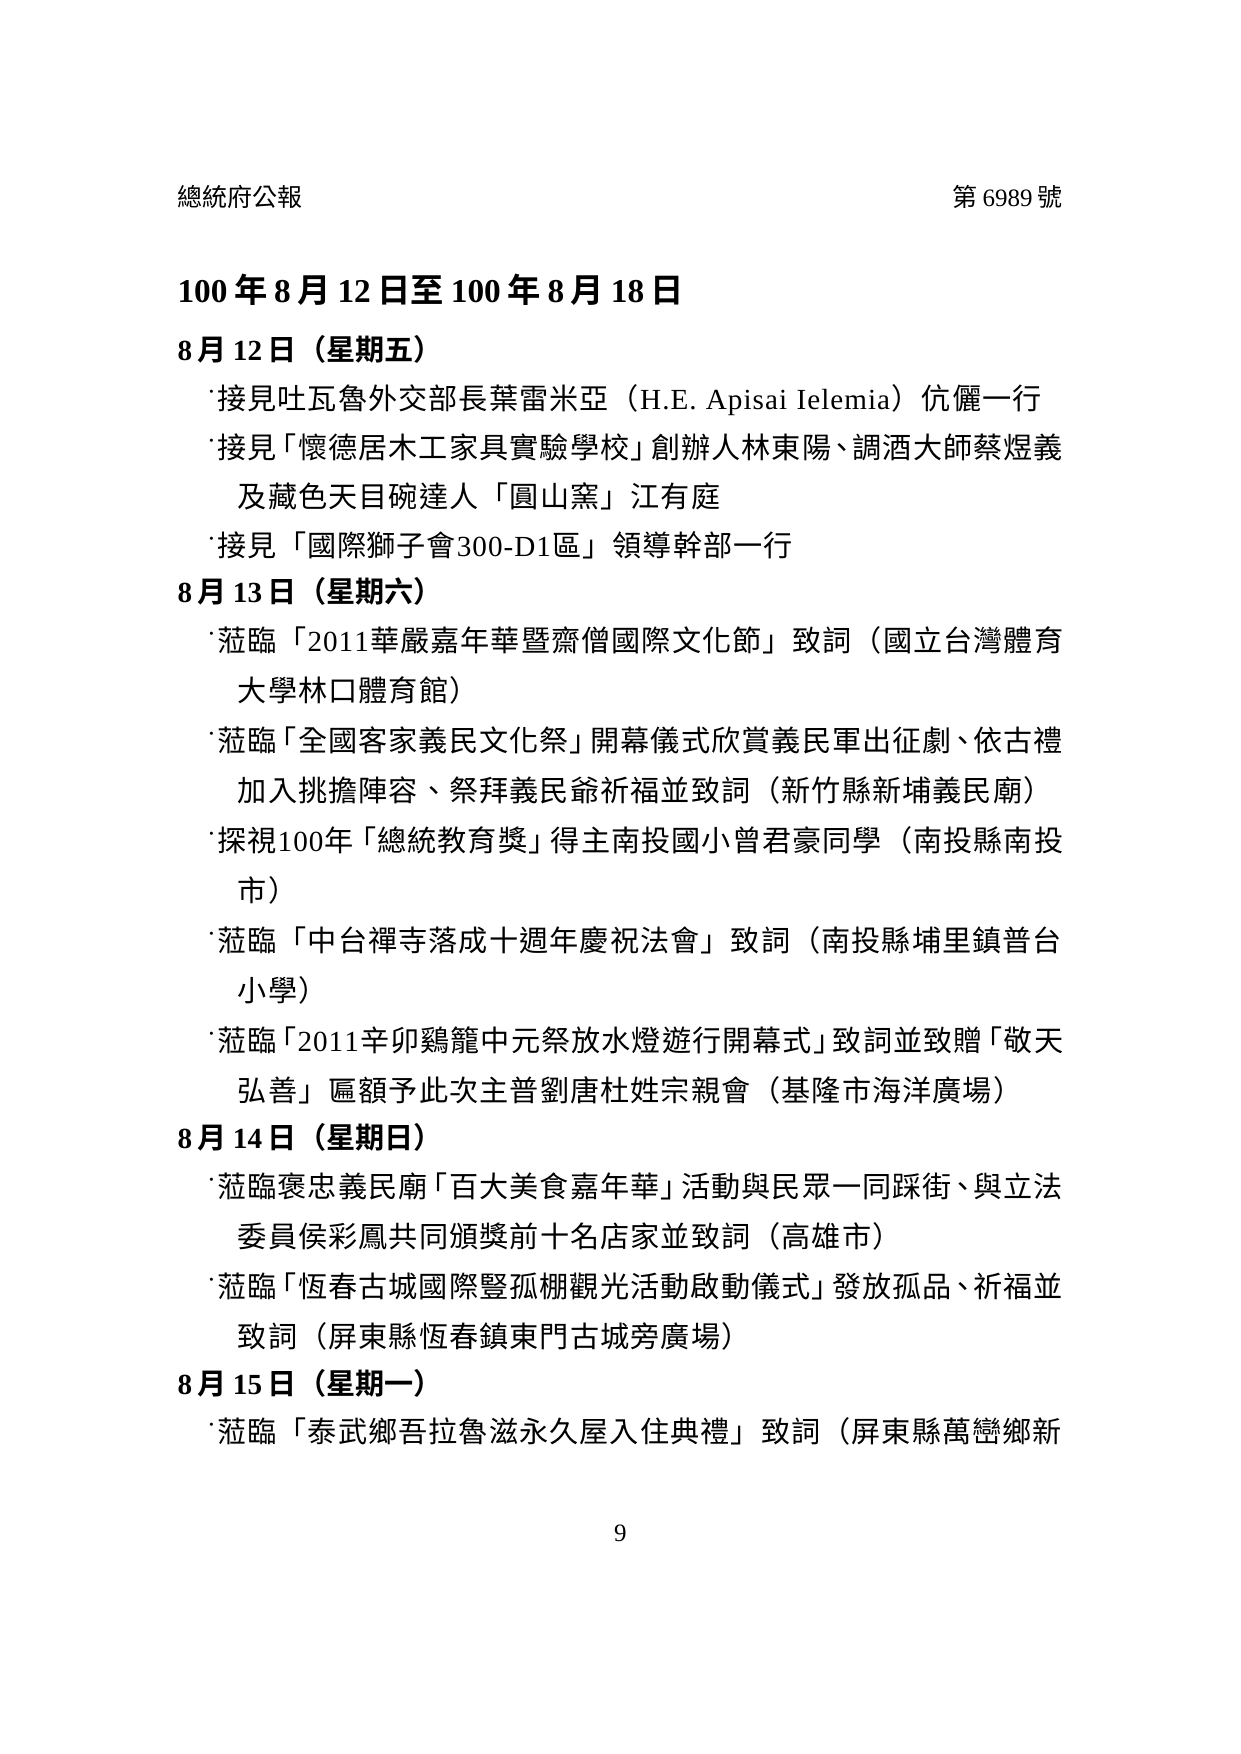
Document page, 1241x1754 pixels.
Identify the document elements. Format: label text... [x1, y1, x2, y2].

text ˙接見「國際獅子會300-D1區」領導幹部一行 [206, 517, 1063, 566]
text ˙探視100年「總統教育獎」得主南投國小曾君豪同學（南投縣南投市） [206, 812, 1063, 912]
text ˙蒞臨「恆春古城國際豎孤棚觀光活動啟動儀式」發放孤品、祈福並致詞（屏東縣恆春鎮東門古城旁廣場） [206, 1257, 1063, 1357]
text 100年8月12日至100年8月18日 [177, 266, 1063, 312]
text ˙蒞臨「中台禪寺落成十週年慶祝法會」致詞（南投縣埔里鎮普台小學） [206, 912, 1063, 1012]
text ˙蒞臨「2011華嚴嘉年華暨齋僧國際文化節」致詞（國立台灣體育大學林口體育館） [206, 612, 1063, 712]
text ˙蒞臨「泰武鄉吾拉魯滋永久屋入住典禮」致詞（屏東縣萬巒鄉新 [206, 1403, 1063, 1452]
text 8月15日（星期一） [177, 1357, 1063, 1403]
text ˙接見「懷德居木工家具實驗學校」創辦人林東陽、調酒大師蔡煜義及藏色天目碗達人「圓山窯」江有庭 [206, 419, 1063, 517]
text ˙蒞臨「全國客家義民文化祭」開幕儀式欣賞義民軍出征劇、依古禮加入挑擔陣容、祭拜義民爺祈福並致詞（新竹縣新埔義民廟） [206, 712, 1063, 812]
text 8月14日（星期日） [177, 1112, 1063, 1157]
text ˙接見吐瓦魯外交部長葉雷米亞（H.E. Apisai Ielemia）伉儷一行 [206, 370, 1063, 419]
text 8月12日（星期五） [177, 324, 1063, 370]
text ˙蒞臨「2011辛卯鷄籠中元祭放水燈遊行開幕式」致詞並致贈「敬天弘善」匾額予此次主普劉唐杜姓宗親會（基隆市海洋廣場） [206, 1012, 1063, 1112]
text ˙蒞臨褒忠義民廟「百大美食嘉年華」活動與民眾一同踩街、與立法委員侯彩鳳共同頒獎前十名店家並致詞（高雄市） [206, 1157, 1063, 1257]
text 8月13日（星期六） [177, 566, 1063, 612]
